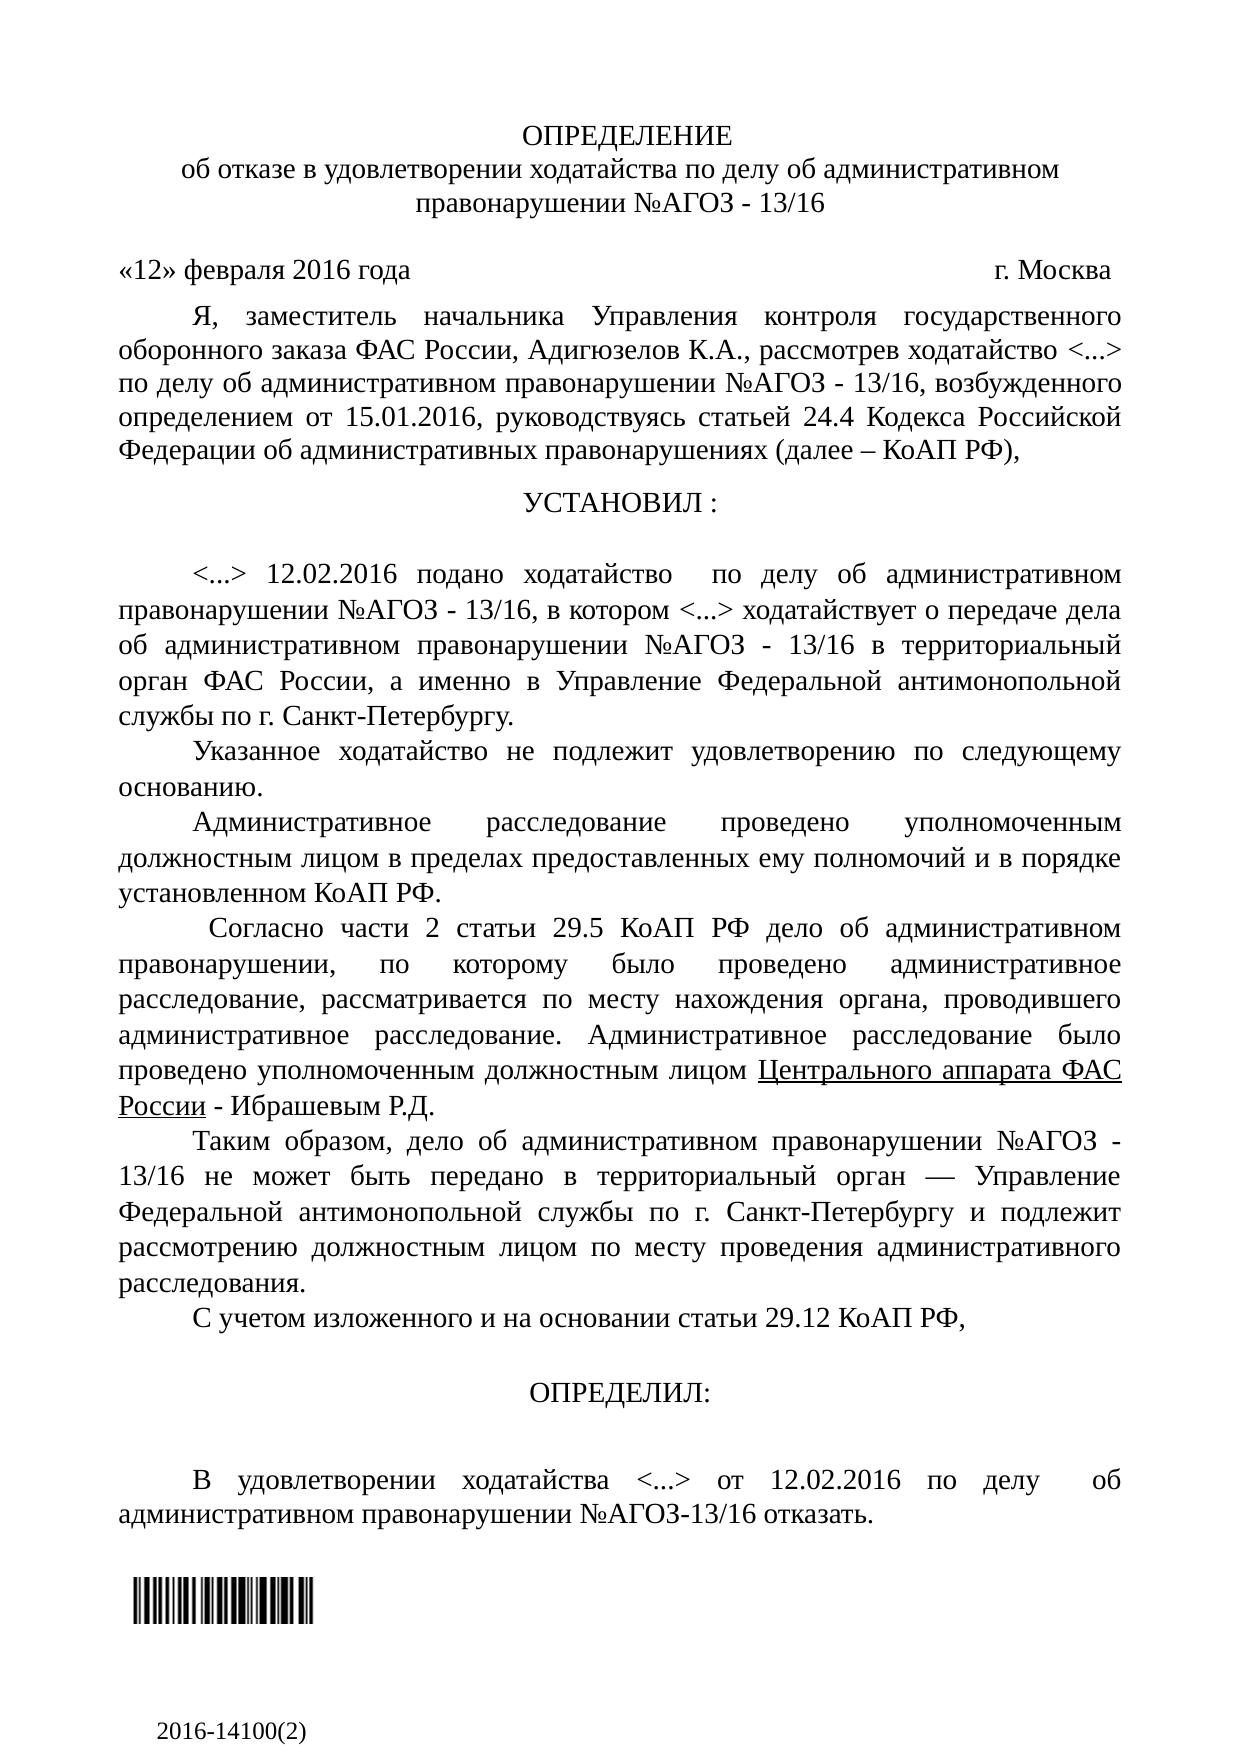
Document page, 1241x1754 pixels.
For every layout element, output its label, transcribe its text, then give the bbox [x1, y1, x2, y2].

text В удовлетворении ходатайства <...> от 12.02.2016 по делу об административном правонарушении №АГОЗ-13/16 отказать. [118, 1462, 1122, 1529]
text <...> 12.02.2016 подано ходатайство по делу об административном правонарушении №АГОЗ - 13/16, в котором <...> ходатайствует о передаче дела об административном правонарушении №АГОЗ - 13/16 в территориальный орган ФАС России, а именно в Управление Федеральной антимонопольной службы по г. Санкт-Петербургу. [118, 554, 1122, 732]
text С учетом изложенного и на основании статьи 29.12 КоАП РФ, [118, 1298, 1122, 1334]
text УСТАНОВИЛ : [118, 484, 1122, 519]
list Административное расследование проведено уполномоченным должностным лицом в пределах предоставленных ему полномочий и в порядке установленном КоАП РФ. [118, 802, 1122, 909]
text Я, заместитель начальника Управления контроля государственного оборонного заказа ФАС России, Адигюзелов К.А., рассмотрев ходатайство <...> по делу об административном правонарушении №АГОЗ - 13/16, возбужденного определением от 15.01.2016, руководствуясь статьей 24.4 Кодекса Российской Федерации об административных правонарушениях (далее – КоАП РФ), [118, 298, 1122, 466]
text ОПРЕДЕЛИЛ: [118, 1375, 1122, 1408]
list Указанное ходатайство не подлежит удовлетворению по следующему основанию. [118, 732, 1122, 802]
picture [118, 1577, 331, 1624]
text «12» февраля 2016 года г. Москва [118, 252, 1122, 286]
text ОПРЕДЕЛЕНИЕ [118, 118, 1122, 152]
list Таким образом, дело об административном правонарушении №АГОЗ - 13/16 не может быть передано в территориальный орган — Управление Федеральной антимонопольной службы по г. Санкт-Петербургу и подлежит рассмотрению должностным лицом по месту проведения административного расследования. [118, 1121, 1122, 1298]
text об отказе в удовлетворении ходатайства по делу об административном правонарушении №АГОЗ - 13/16 [118, 152, 1122, 219]
list Согласно части 2 статьи 29.5 КоАП РФ дело об административном правонарушении, по которому было проведено административное расследование, рассматривается по месту нахождения органа, проводившего административное расследование. Административное расследование было проведено уполномоченным должностным лицом Центрального аппарата ФАС России - Ибрашевым Р.Д. [118, 909, 1122, 1121]
